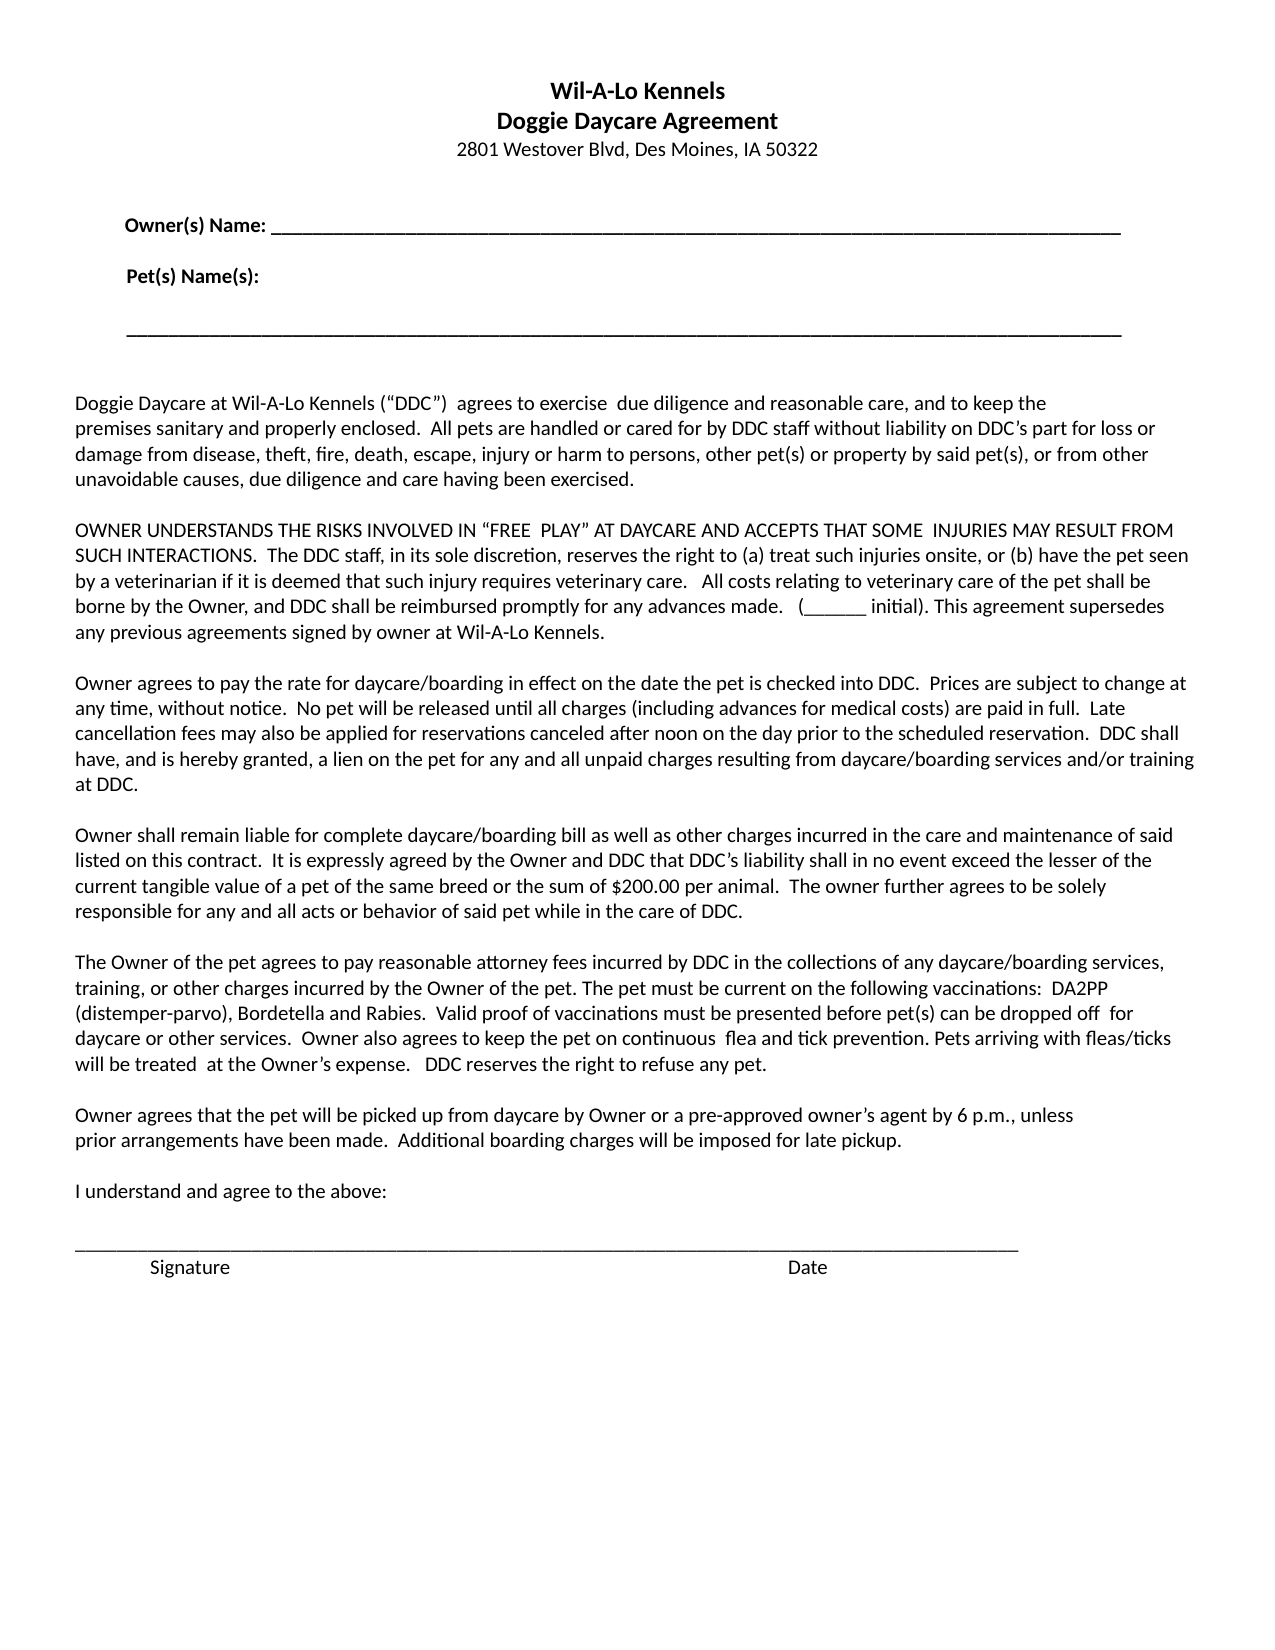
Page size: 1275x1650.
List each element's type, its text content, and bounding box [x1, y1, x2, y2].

text Owner shall remain liable for complete daycare/boarding bill as well as other charges incurred in the care and maintenance of said listed on this contract. It is expressly agreed by the Owner and DDC that DDC’s liability shall in no event exceed the lesser of the current tangible value of a pet of the same breed or the sum of $200.00 per animal. The owner further agrees to be solely responsible for any and all acts or behavior of said pet while in the care of DDC. [75, 822, 1200, 924]
text Doggie Daycare Agreement [75, 106, 1200, 136]
text Owner(s) Name: __________________________________________________________________________________ [75, 212, 1200, 238]
text Pet(s) Name(s): [75, 263, 1200, 288]
text Owner agrees to pay the rate for daycare/boarding in effect on the date the pet is checked into DDC. Prices are subject to change at any time, without notice. No pet will be released until all charges (including advances for medical costs) are paid in full. Late cancellation fees may also be applied for reservations canceled after noon on the day prior to the scheduled reservation. DDC shall have, and is hereby granted, a lien on the pet for any and all unpaid charges resulting from daycare/boarding services and/or training at DDC. [75, 670, 1200, 797]
text premises sanitary and properly enclosed. All pets are handled or cared for by DDC staff without liability on DDC’s part for loss or damage from disease, theft, fire, death, escape, injury or harm to persons, other pet(s) or property by said pet(s), or from other unavoidable causes, due diligence and care having been exercised. [75, 416, 1200, 492]
text Wil-A-Lo Kennels [75, 75, 1200, 106]
text I understand and agree to the above: [75, 1178, 1200, 1203]
text 2801 Westover Blvd, Des Moines, IA 50322 [75, 136, 1200, 161]
text Doggie Daycare at Wil-A-Lo Kennels (“DDC”) agrees to exercise due diligence and reasonable care, and to keep the [75, 390, 1200, 416]
text OWNER UNDERSTANDS THE RISKS INVOLVED IN “FREE PLAY” AT DAYCARE AND ACCEPTS THAT SOME INJURIES MAY RESULT FROM SUCH INTERACTIONS. The DDC staff, in its sole discretion, reserves the right to (a) treat such injuries onsite, or (b) have the pet seen by a veterinarian if it is deemed that such injury requires veterinary care. All costs relating to veterinary care of the pet shall be borne by the Owner, and DDC shall be reimbursed promptly for any advances made. (______ initial). This agreement supersedes any previous agreements signed by owner at Wil-A-Lo Kennels. [75, 517, 1200, 644]
text ________________________________________________________________________________________________ [75, 314, 1200, 339]
text Owner agrees that the pet will be picked up from daycare by Owner or a pre-approved owner’s agent by 6 p.m., unless [75, 1102, 1200, 1127]
text ___________________________________________________________________________________________ Signature Date [75, 1229, 1200, 1280]
text The Owner of the pet agrees to pay reasonable attorney fees incurred by DDC in the collections of any daycare/boarding services, training, or other charges incurred by the Owner of the pet. The pet must be current on the following vaccinations: DA2PP (distemper-parvo), Bordetella and Rabies. Valid proof of vaccinations must be presented before pet(s) can be dropped off for daycare or other services. Owner also agrees to keep the pet on continuous flea and tick prevention. Pets arriving with fleas/ticks will be treated at the Owner’s expense. DDC reserves the right to refuse any pet. [75, 949, 1200, 1076]
text prior arrangements have been made. Additional boarding charges will be imposed for late pickup. [75, 1127, 1200, 1153]
